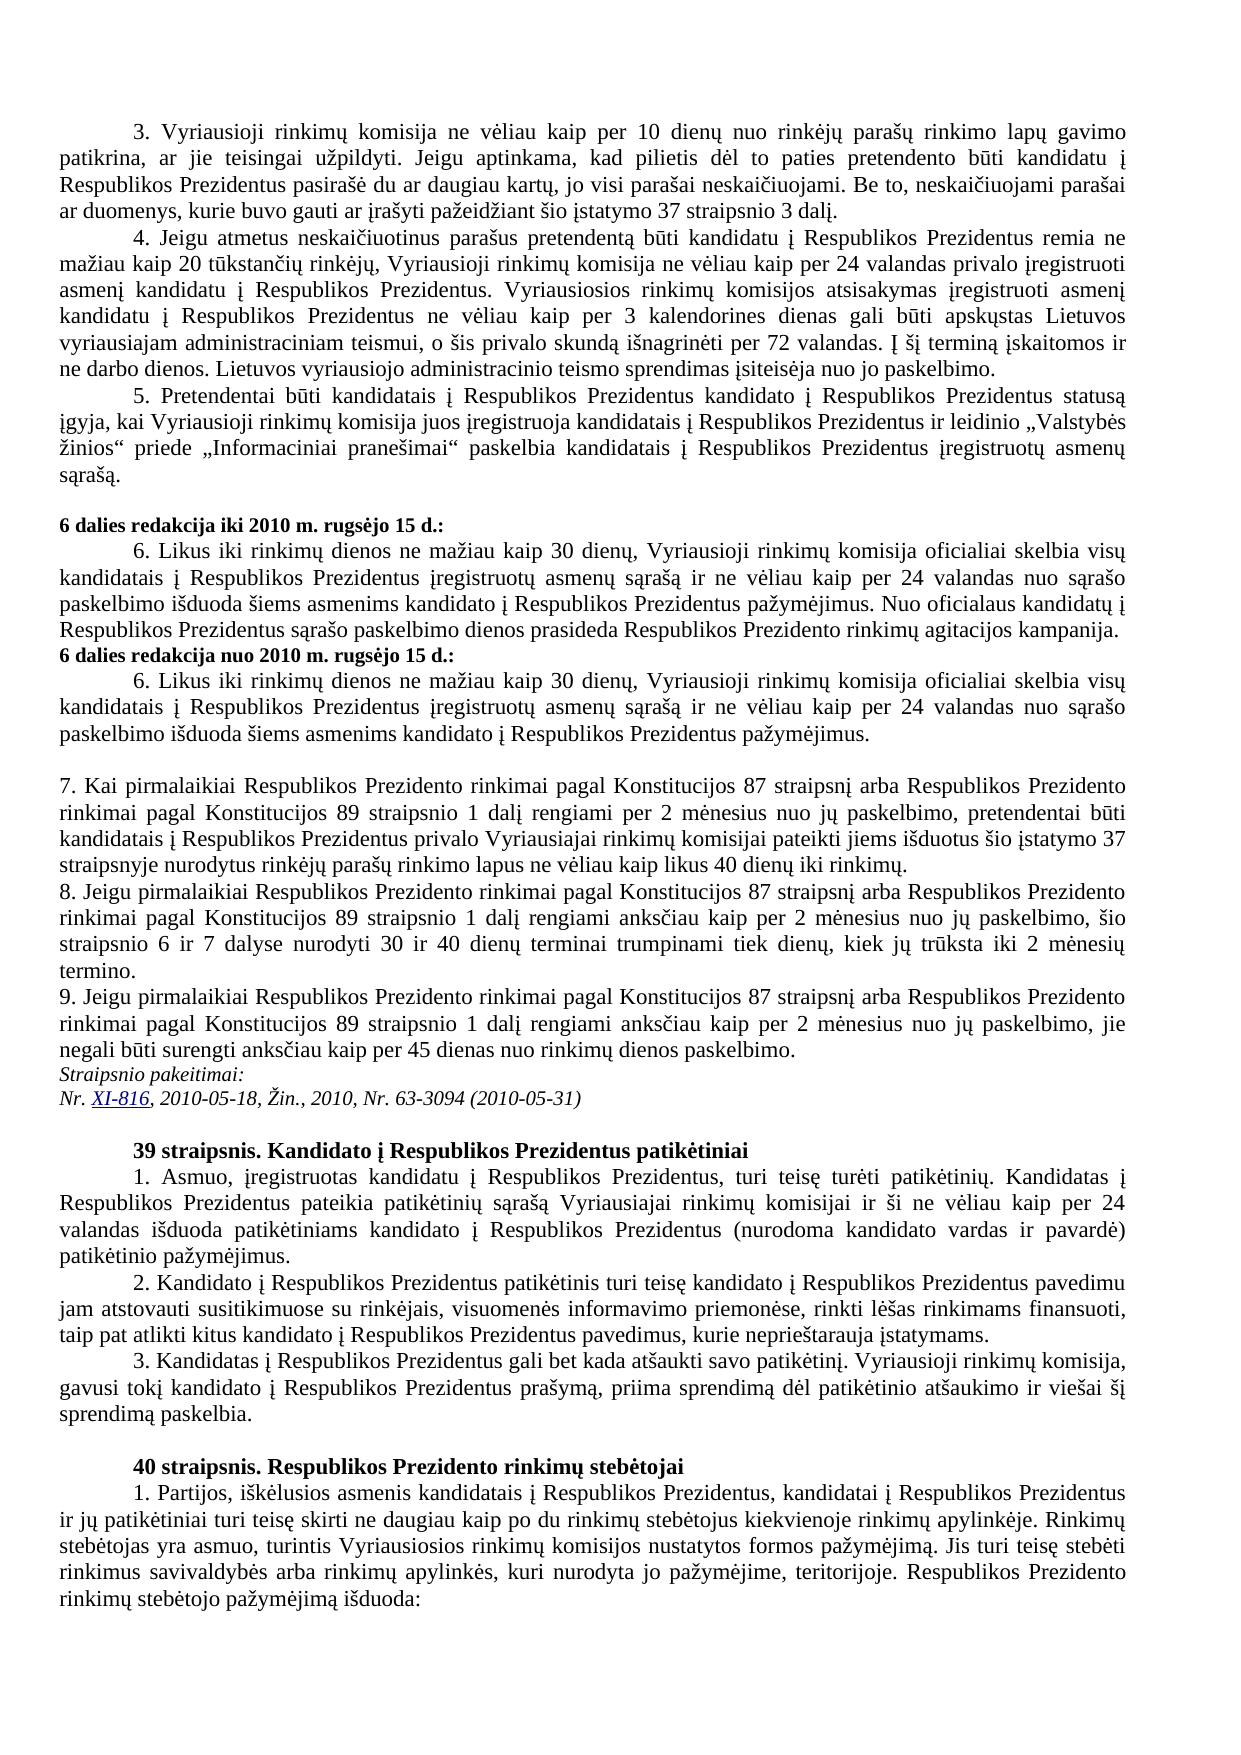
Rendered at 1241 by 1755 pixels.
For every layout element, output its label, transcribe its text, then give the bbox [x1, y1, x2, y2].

text 39 straipsnis. Kandidato į Respublikos Prezidentus patikėtiniai [59, 1137, 1127, 1163]
text 2. Kandidato į Respublikos Prezidentus patikėtinis turi teisę kandidato į Respublikos Prezidentus pavedimu jam atstovauti susitikimuose su rinkėjais, visuomenės informavimo priemonėse, rinkti lėšas rinkimams finansuoti, taip pat atlikti kitus kandidato į Respublikos Prezidentus pavedimus, kurie neprieštarauja įstatymams. [59, 1268, 1127, 1348]
text 7. Kai pirmalaikiai Respublikos Prezidento rinkimai pagal Konstitucijos 87 straipsnį arba Respublikos Prezidento rinkimai pagal Konstitucijos 89 straipsnio 1 dalį rengiami per 2 mėnesius nuo jų paskelbimo, pretendentai būti kandidatais į Respublikos Prezidentus privalo Vyriausiajai rinkimų komisijai pateikti jiems išduotus šio įstatymo 37 straipsnyje nurodytus rinkėjų parašų rinkimo lapus ne vėliau kaip likus 40 dienų iki rinkimų. [59, 772, 1127, 878]
text 3. Vyriausioji rinkimų komisija ne vėliau kaip per 10 dienų nuo rinkėjų parašų rinkimo lapų gavimo patikrina, ar jie teisingai užpildyti. Jeigu aptinkama, kad pilietis dėl to paties pretendento būti kandidatu į Respublikos Prezidentus pasirašė du ar daugiau kartų, jo visi parašai neskaičiuojami. Be to, neskaičiuojami parašai ar duomenys, kurie buvo gauti ar įrašyti pažeidžiant šio įstatymo 37 straipsnio 3 dalį. [59, 118, 1127, 223]
text 40 straipsnis. Respublikos Prezidento rinkimų stebėtojai [59, 1453, 1127, 1479]
text 3. Kandidatas į Respublikos Prezidentus gali bet kada atšaukti savo patikėtinį. Vyriausioji rinkimų komisija, gavusi tokį kandidato į Respublikos Prezidentus prašymą, priima sprendimą dėl patikėtinio atšaukimo ir viešai šį sprendimą paskelbia. [59, 1348, 1127, 1427]
text Nr. XI-816, 2010-05-18, Žin., 2010, Nr. 63-3094 (2010-05-31) [59, 1086, 1122, 1110]
text 9. Jeigu pirmalaikiai Respublikos Prezidento rinkimai pagal Konstitucijos 87 straipsnį arba Respublikos Prezidento rinkimai pagal Konstitucijos 89 straipsnio 1 dalį rengiami anksčiau kaip per 2 mėnesius nuo jų paskelbimo, jie negali būti surengti anksčiau kaip per 45 dienas nuo rinkimų dienos paskelbimo. [59, 983, 1127, 1062]
text 8. Jeigu pirmalaikiai Respublikos Prezidento rinkimai pagal Konstitucijos 87 straipsnį arba Respublikos Prezidento rinkimai pagal Konstitucijos 89 straipsnio 1 dalį rengiami anksčiau kaip per 2 mėnesius nuo jų paskelbimo, šio straipsnio 6 ir 7 dalyse nurodyti 30 ir 40 dienų terminai trumpinami tiek dienų, kiek jų trūksta iki 2 mėnesių termino. [59, 878, 1127, 983]
text 6 dalies redakcija nuo 2010 m. rugsėjo 15 d.: [59, 643, 1127, 667]
text 6 dalies redakcija iki 2010 m. rugsėjo 15 d.: [59, 513, 1127, 537]
text 5. Pretendentai būti kandidatais į Respublikos Prezidentus kandidato į Respublikos Prezidentus statusą įgyja, kai Vyriausioji rinkimų komisija juos įregistruoja kandidatais į Respublikos Prezidentus ir leidinio „Valstybės žinios“ priede „Informaciniai pranešimai“ paskelbia kandidatais į Respublikos Prezidentus įregistruotų asmenų sąrašą. [59, 382, 1127, 487]
text 6. Likus iki rinkimų dienos ne mažiau kaip 30 dienų, Vyriausioji rinkimų komisija oficialiai skelbia visų kandidatais į Respublikos Prezidentus įregistruotų asmenų sąrašą ir ne vėliau kaip per 24 valandas nuo sąrašo paskelbimo išduoda šiems asmenims kandidato į Respublikos Prezidentus pažymėjimus. [59, 667, 1127, 746]
text Straipsnio pakeitimai: [59, 1062, 1127, 1086]
text 1. Asmuo, įregistruotas kandidatu į Respublikos Prezidentus, turi teisę turėti patikėtinių. Kandidatas į Respublikos Prezidentus pateikia patikėtinių sąrašą Vyriausiajai rinkimų komisijai ir ši ne vėliau kaip per 24 valandas išduoda patikėtiniams kandidato į Respublikos Prezidentus (nurodoma kandidato vardas ir pavardė) patikėtinio pažymėjimus. [59, 1163, 1127, 1268]
text 6. Likus iki rinkimų dienos ne mažiau kaip 30 dienų, Vyriausioji rinkimų komisija oficialiai skelbia visų kandidatais į Respublikos Prezidentus įregistruotų asmenų sąrašą ir ne vėliau kaip per 24 valandas nuo sąrašo paskelbimo išduoda šiems asmenims kandidato į Respublikos Prezidentus pažymėjimus. Nuo oficialaus kandidatų į Respublikos Prezidentus sąrašo paskelbimo dienos prasideda Respublikos Prezidento rinkimų agitacijos kampanija. [59, 537, 1127, 643]
text 1. Partijos, iškėlusios asmenis kandidatais į Respublikos Prezidentus, kandidatai į Respublikos Prezidentus ir jų patikėtiniai turi teisę skirti ne daugiau kaip po du rinkimų stebėtojus kiekvienoje rinkimų apylinkėje. Rinkimų stebėtojas yra asmuo, turintis Vyriausiosios rinkimų komisijos nustatytos formos pažymėjimą. Jis turi teisę stebėti rinkimus savivaldybės arba rinkimų apylinkės, kuri nurodyta jo pažymėjime, teritorijoje. Respublikos Prezidento rinkimų stebėtojo pažymėjimą išduoda: [59, 1479, 1127, 1611]
text 4. Jeigu atmetus neskaičiuotinus parašus pretendentą būti kandidatu į Respublikos Prezidentus remia ne mažiau kaip 20 tūkstančių rinkėjų, Vyriausioji rinkimų komisija ne vėliau kaip per 24 valandas privalo įregistruoti asmenį kandidatu į Respublikos Prezidentus. Vyriausiosios rinkimų komisijos atsisakymas įregistruoti asmenį kandidatu į Respublikos Prezidentus ne vėliau kaip per 3 kalendorines dienas gali būti apskųstas Lietuvos vyriausiajam administraciniam teismui, o šis privalo skundą išnagrinėti per 72 valandas. Į šį terminą įskaitomos ir ne darbo dienos. Lietuvos vyriausiojo administracinio teismo sprendimas įsiteisėja nuo jo paskelbimo. [59, 223, 1127, 382]
